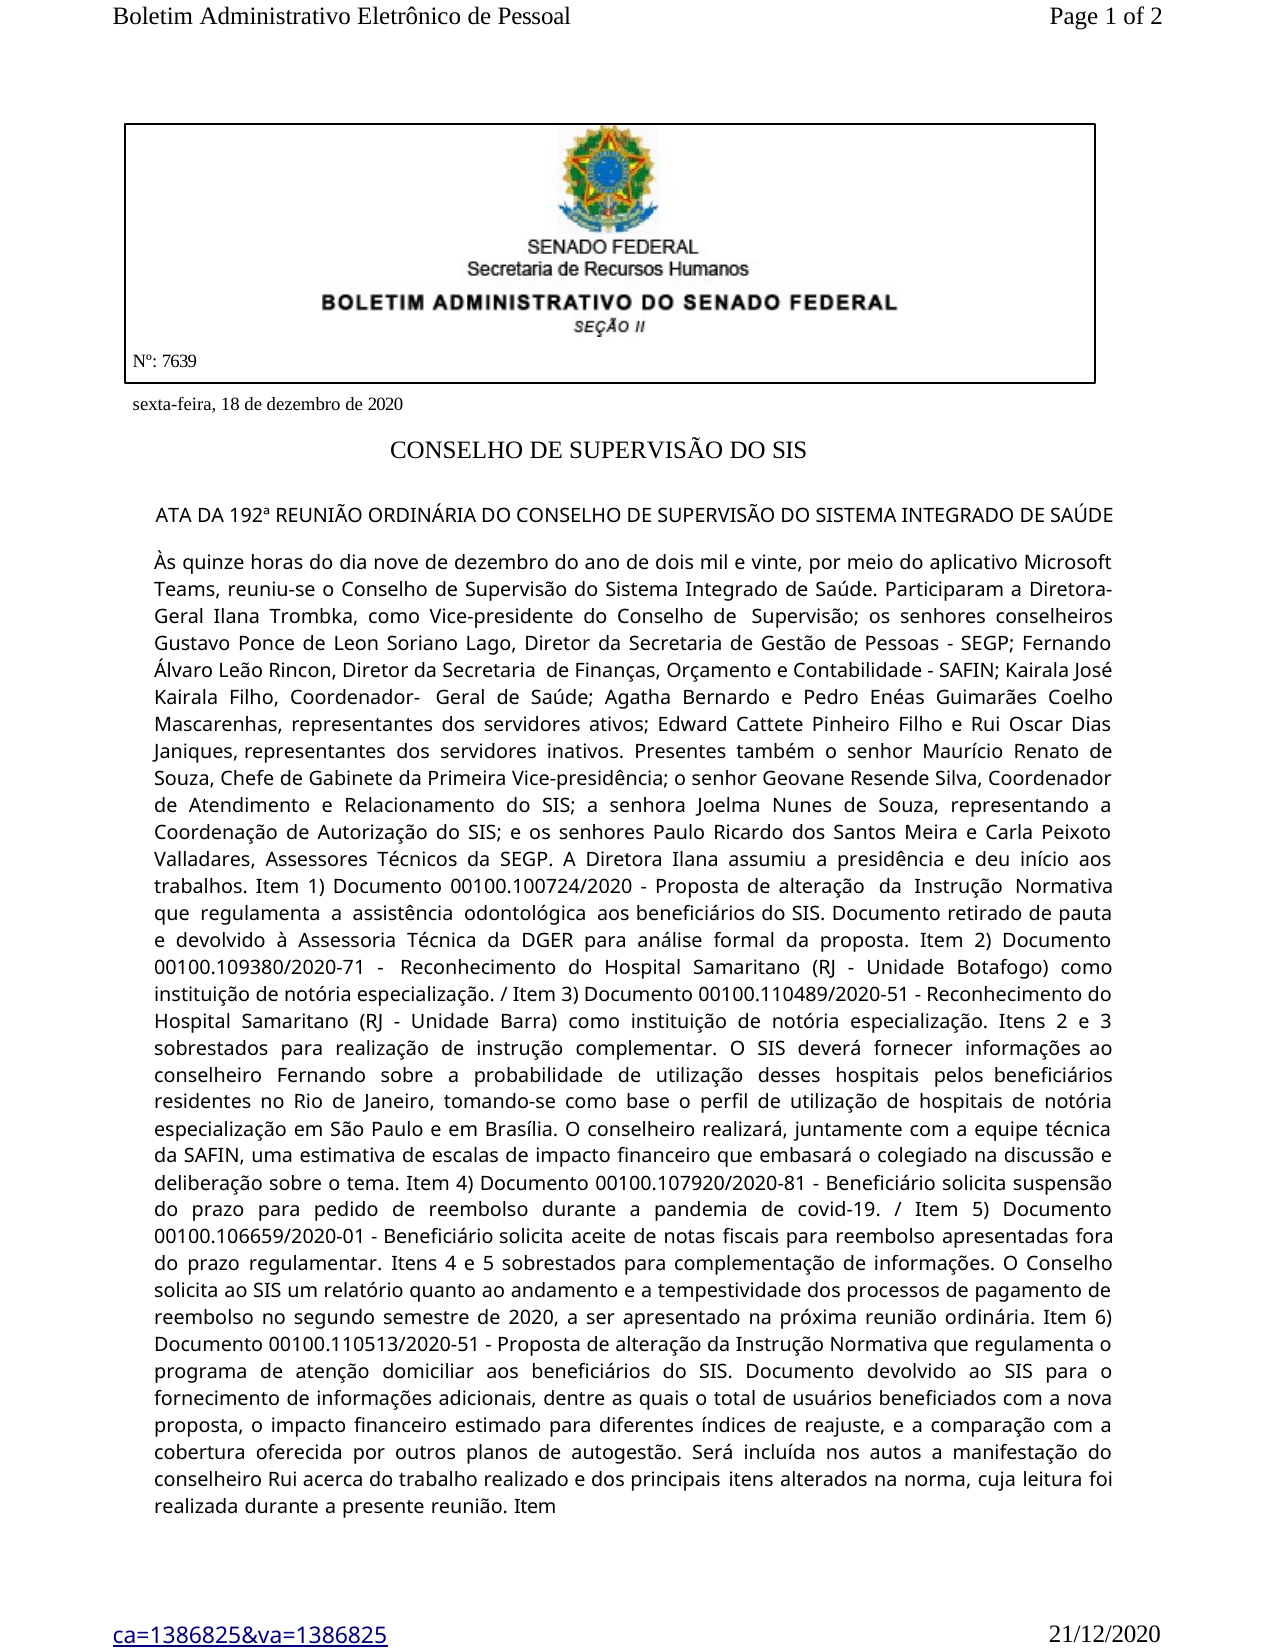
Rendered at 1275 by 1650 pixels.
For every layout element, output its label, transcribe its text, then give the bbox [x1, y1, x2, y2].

text CONSELHO DE SUPERVISÃO DO SIS [112, 435, 1084, 463]
text ATA DA 192ª REUNIÃO ORDINÁRIA DO CONSELHO DE SUPERVISÃO DO SISTEMA INTEGRADO DE SAÚDE [155, 501, 1125, 528]
text Às quinze horas do dia nove de dezembro do ano de dois mil e vinte, por meio do aplicativo Microsoft Teams, reuniu-se o Conselho de Supervisão do Sistema Integrado de Saúde. Participaram a Diretora-Geral Ilana Trombka, como Vice-presidente do Conselho de Supervisão; os senhores conselheiros Gustavo Ponce de Leon Soriano Lago, Diretor da Secretaria de Gestão de Pessoas - SEGP; Fernando Álvaro Leão Rincon, Diretor da Secretaria de Finanças, Orçamento e Contabilidade - SAFIN; Kairala José Kairala Filho, Coordenador- Geral de Saúde; Agatha Bernardo e Pedro Enéas Guimarães Coelho Mascarenhas, representantes dos servidores ativos; Edward Cattete Pinheiro Filho e Rui Oscar Dias Janiques, representantes dos servidores inativos. Presentes também o senhor Maurício Renato de Souza, Chefe de Gabinete da Primeira Vice-presidência; o senhor Geovane Resende Silva, Coordenador de Atendimento e Relacionamento do SIS; a senhora Joelma Nunes de Souza, representando a Coordenação de Autorização do SIS; e os senhores Paulo Ricardo dos Santos Meira e Carla Peixoto Valladares, Assessores Técnicos da SEGP. A Diretora Ilana assumiu a presidência e deu início aos trabalhos. Item 1) Documento 00100.100724/2020 - Proposta de alteração da Instrução Normativa que regulamenta a assistência odontológica aos beneficiários do SIS. Documento retirado de pauta e devolvido à Assessoria Técnica da DGER para análise formal da proposta. Item 2) Documento 00100.109380/2020-71 - Reconhecimento do Hospital Samaritano (RJ - Unidade Botafogo) como instituição de notória especialização. / Item 3) Documento 00100.110489/2020-51 - Reconhecimento do Hospital Samaritano (RJ - Unidade Barra) como instituição de notória especialização. Itens 2 e 3 sobrestados para realização de instrução complementar. O SIS deverá fornecer informações ao conselheiro Fernando sobre a probabilidade de utilização desses hospitais pelos beneficiários residentes no Rio de Janeiro, tomando-se como base o perfil de utilização de hospitais de notória especialização em São Paulo e em Brasília. O conselheiro realizará, juntamente com a equipe técnica da SAFIN, uma estimativa de escalas de impacto financeiro que embasará o colegiado na discussão e deliberação sobre o tema. Item 4) Documento 00100.107920/2020-81 - Beneficiário solicita suspensão do prazo para pedido de reembolso durante a pandemia de covid-19. / Item 5) Documento 00100.106659/2020-01 - Beneficiário solicita aceite de notas fiscais para reembolso apresentadas fora do prazo regulamentar. Itens 4 e 5 sobrestados para complementação de informações. O Conselho solicita ao SIS um relatório quanto ao andamento e a tempestividade dos processos de pagamento de reembolso no segundo semestre de 2020, a ser apresentado na próxima reunião ordinária. Item 6) Documento 00100.110513/2020-51 - Proposta de alteração da Instrução Normativa que regulamenta o programa de atenção domiciliar aos beneficiários do SIS. Documento devolvido ao SIS para o fornecimento de informações adicionais, dentre as quais o total de usuários beneficiados com a nova proposta, o impacto financeiro estimado para diferentes índices de reajuste, e a comparação com a cobertura oferecida por outros planos de autogestão. Será incluída nos autos a manifestação do conselheiro Rui acerca do trabalho realizado e dos principais itens alterados na norma, cuja leitura foi realizada durante a presente reunião. Item [154, 548, 1113, 1519]
